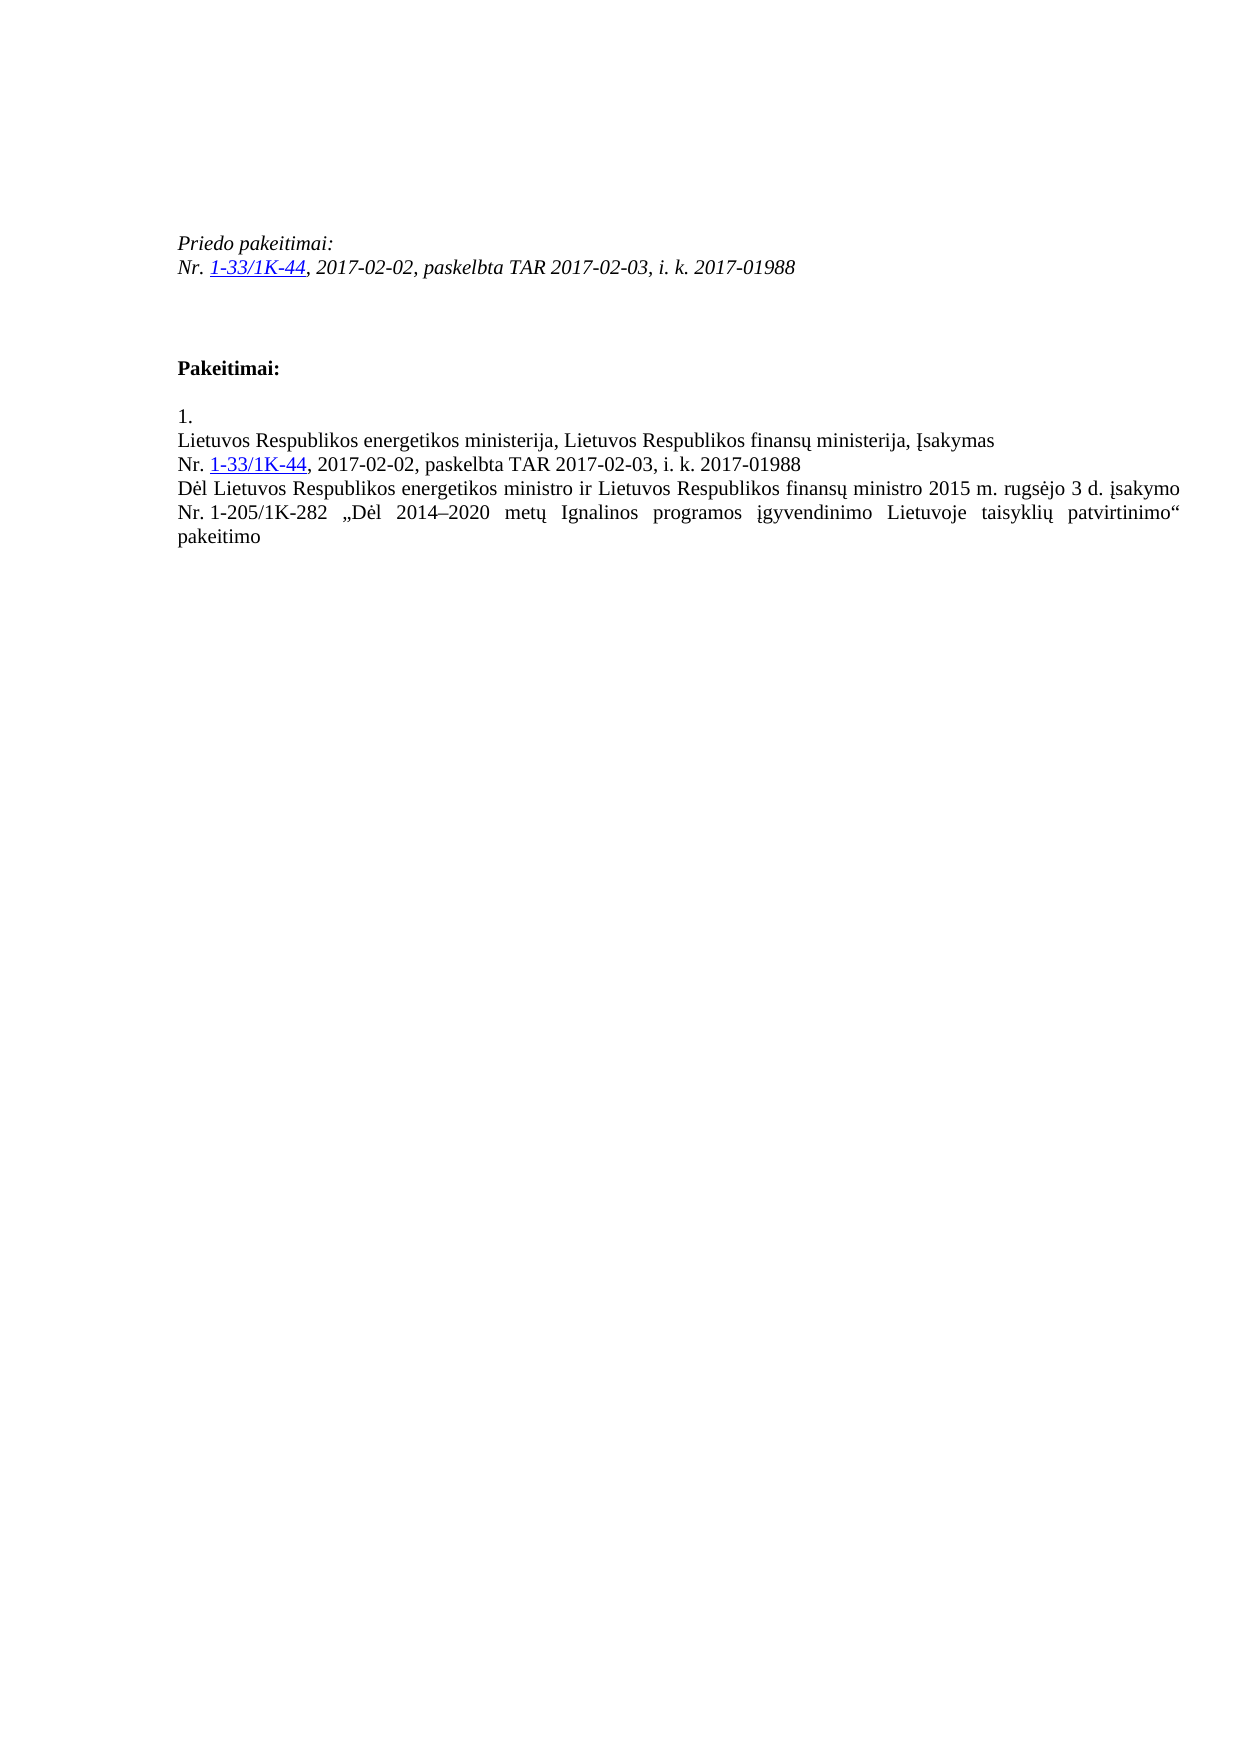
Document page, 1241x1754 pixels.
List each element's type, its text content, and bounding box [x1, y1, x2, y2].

text Priedo pakeitimai: [177, 231, 1181, 255]
text Dėl Lietuvos Respublikos energetikos ministro ir Lietuvos Respublikos finansų ministro 2015 m. rugsėjo 3 d. įsakymo Nr. 1-205/1K-282 „Dėl 2014–2020 metų Ignalinos programos įgyvendinimo Lietuvoje taisyklių patvirtinimo“ pakeitimo [177, 476, 1181, 548]
text Nr. 1-33/1K-44, 2017-02-02, paskelbta TAR 2017-02-03, i. k. 2017-01988 [177, 255, 1181, 279]
text Lietuvos Respublikos energetikos ministerija, Lietuvos Respublikos finansų ministerija, Įsakymas [177, 428, 1181, 452]
text 1. [177, 404, 1181, 428]
text Pakeitimai: [177, 356, 1181, 380]
text Nr. 1-33/1K-44, 2017-02-02, paskelbta TAR 2017-02-03, i. k. 2017-01988 [177, 452, 1181, 476]
